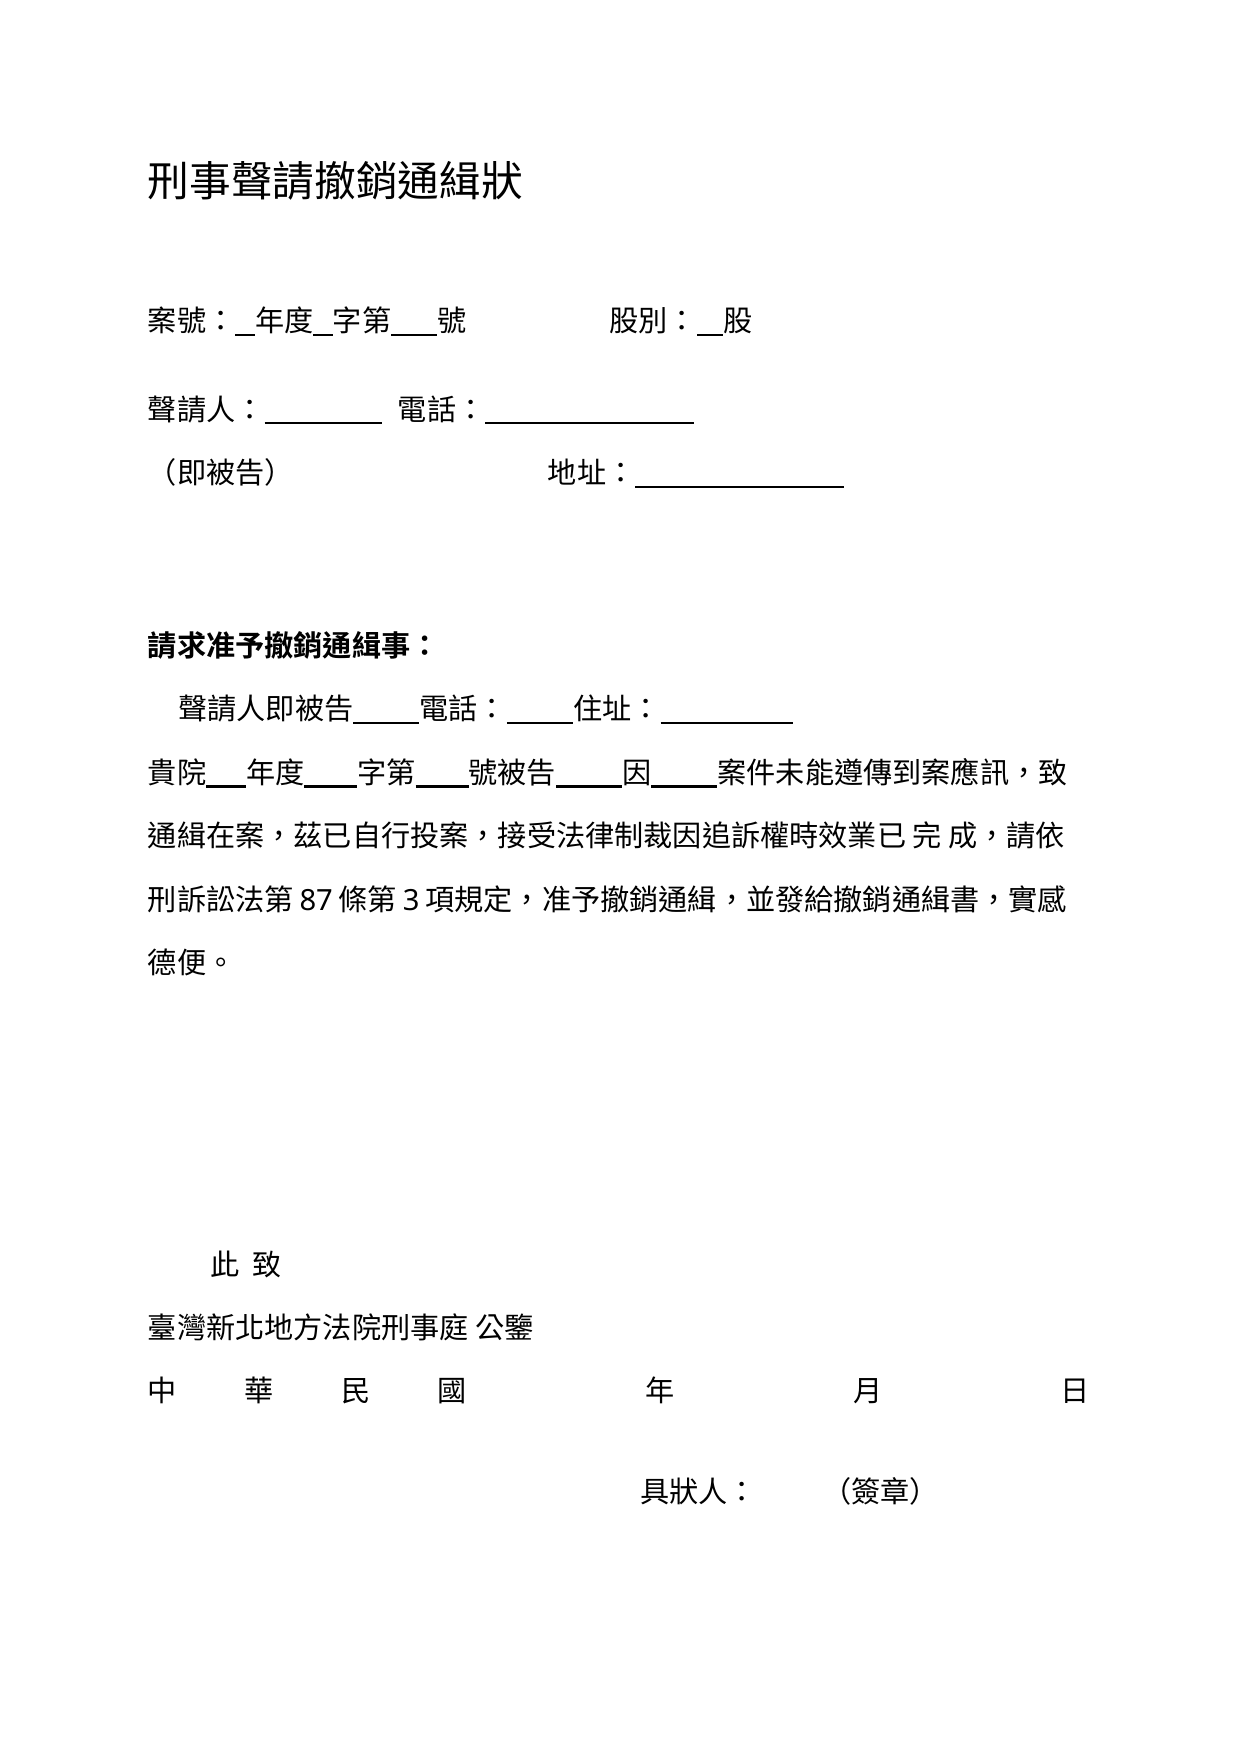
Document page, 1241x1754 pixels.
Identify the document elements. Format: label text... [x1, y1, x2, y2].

text 具狀人： （簽章） [640, 1469, 1092, 1511]
text 刑事聲請撤銷通緝狀 [148, 148, 1092, 208]
text 中 華 民 國 年 月 日 [148, 1368, 1092, 1410]
text （即被告） 地址： [148, 449, 1092, 492]
text 請求准予撤銷通緝事： [148, 622, 1092, 665]
text 聲請人即被告 電話： 住址： [148, 686, 1092, 728]
text 聲請人： 電話： [148, 386, 1092, 428]
text 臺灣新北地方法院刑事庭 公鑒 [148, 1304, 1092, 1347]
text 此 致 [210, 1241, 1092, 1283]
text 案號： 年度 字第 號 股別： 股 [148, 298, 1092, 340]
text 貴院 年度 字第 號被告 因 案件未能遵傳到案應訊，致通緝在案，茲已自行投案，接受法律制裁因追訴權時效業已 完 成，請依刑訴訟法第87條第3項規定，准予撤銷通緝，並發給撤銷通緝書，實感德便。 [148, 749, 1092, 982]
